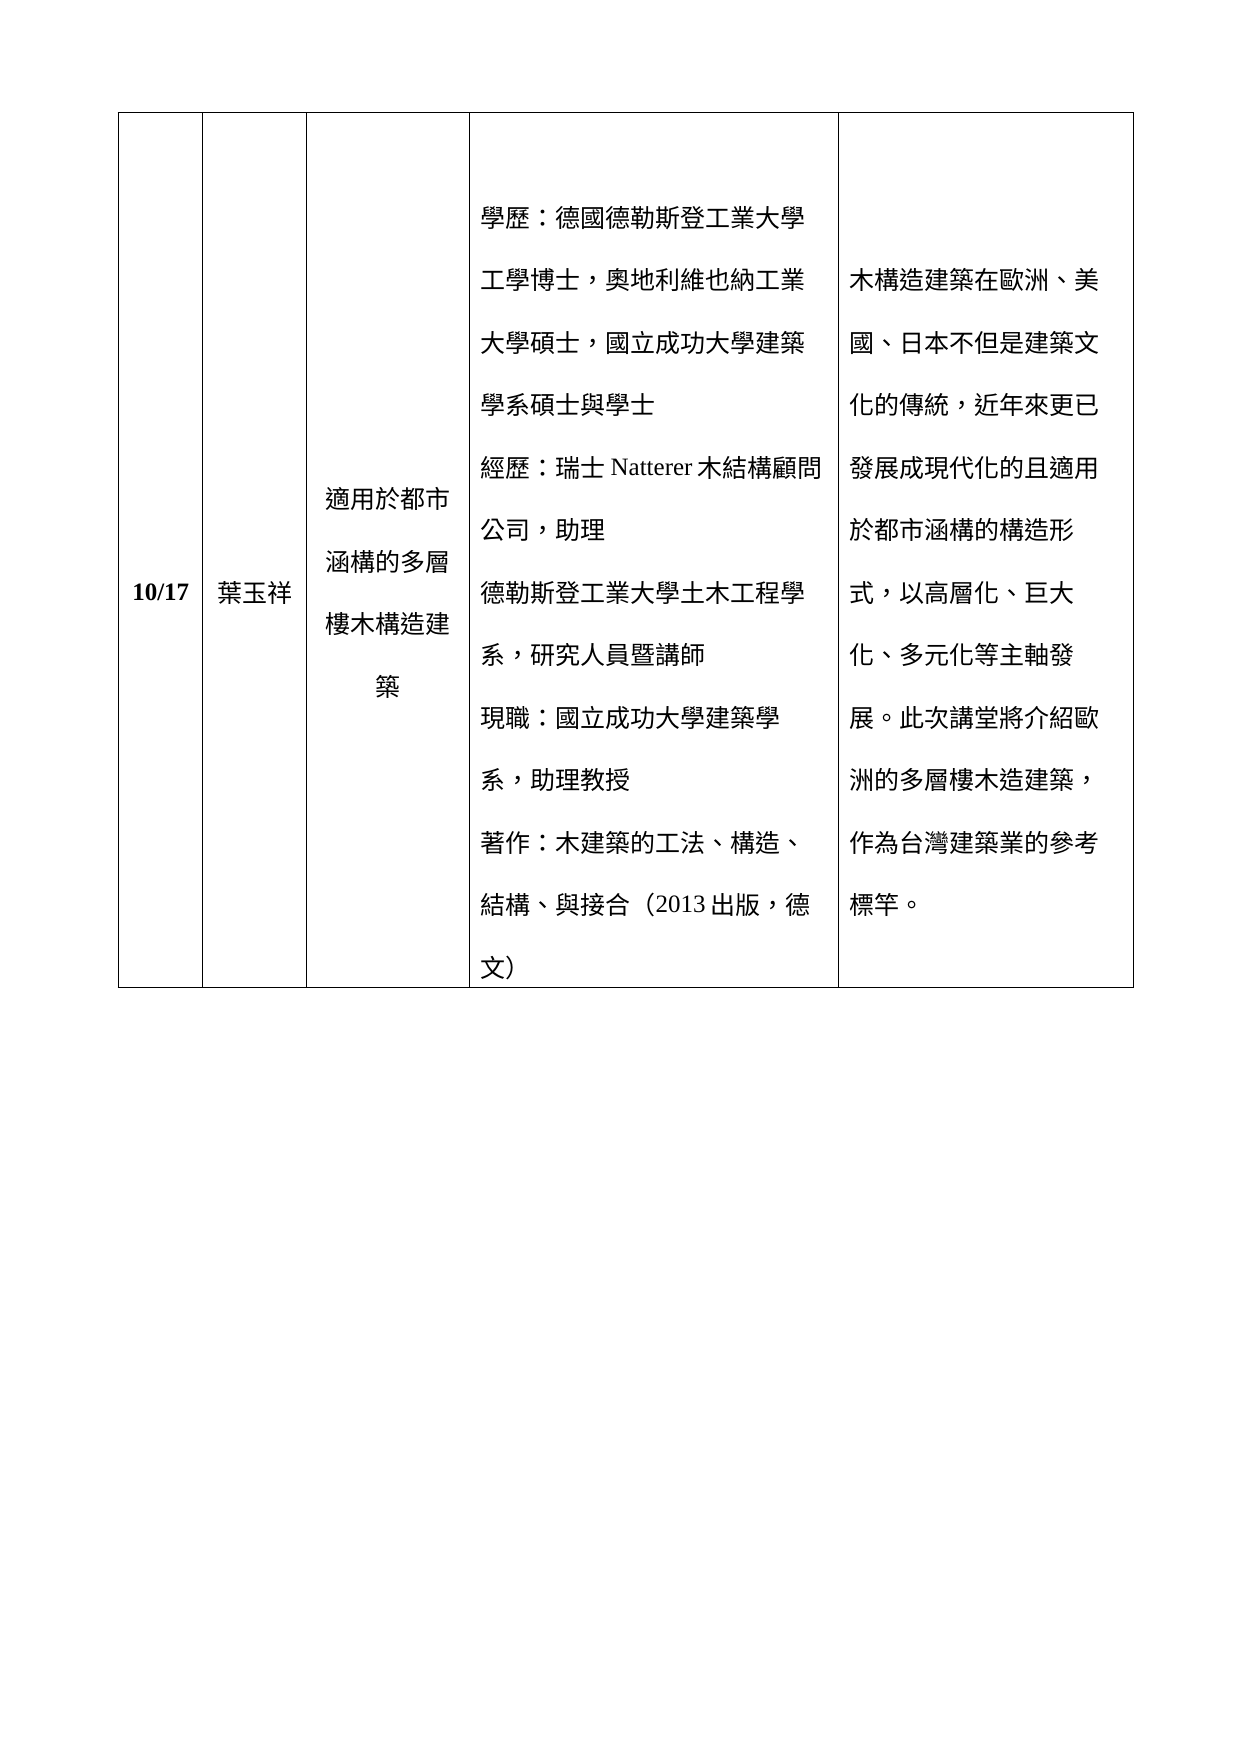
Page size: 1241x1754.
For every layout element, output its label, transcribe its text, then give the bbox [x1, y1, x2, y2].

table_cell 木構造建築在歐洲、美國、日本不但是建築文化的傳統，近年來更已發展成現代化的且適用於都市涵構的構造形式，以高層化、巨大化、多元化等主軸發展。此次講堂將介紹歐洲的多層樓木造建築，作為台灣建築業的參考標竿。 [839, 113, 1133, 987]
table_cell 10/17 [119, 113, 202, 987]
table_cell 學歷：德國德勒斯登工業大學工學博士，奧地利維也納工業大學碩士，國立成功大學建築學系碩士與學士 經歷：瑞士Natterer木結構顧問公司，助理 德勒斯登工業大學土木工程學系，研究人員暨講師 現職：國立成功大學建築學系，助理教授 著作：木建築的工法、構造、結構、與接合（2013出版，德文） [470, 113, 838, 987]
table_cell 葉玉祥 [203, 113, 306, 987]
table_cell 適用於都市涵構的多層樓木構造建築 [307, 113, 469, 987]
